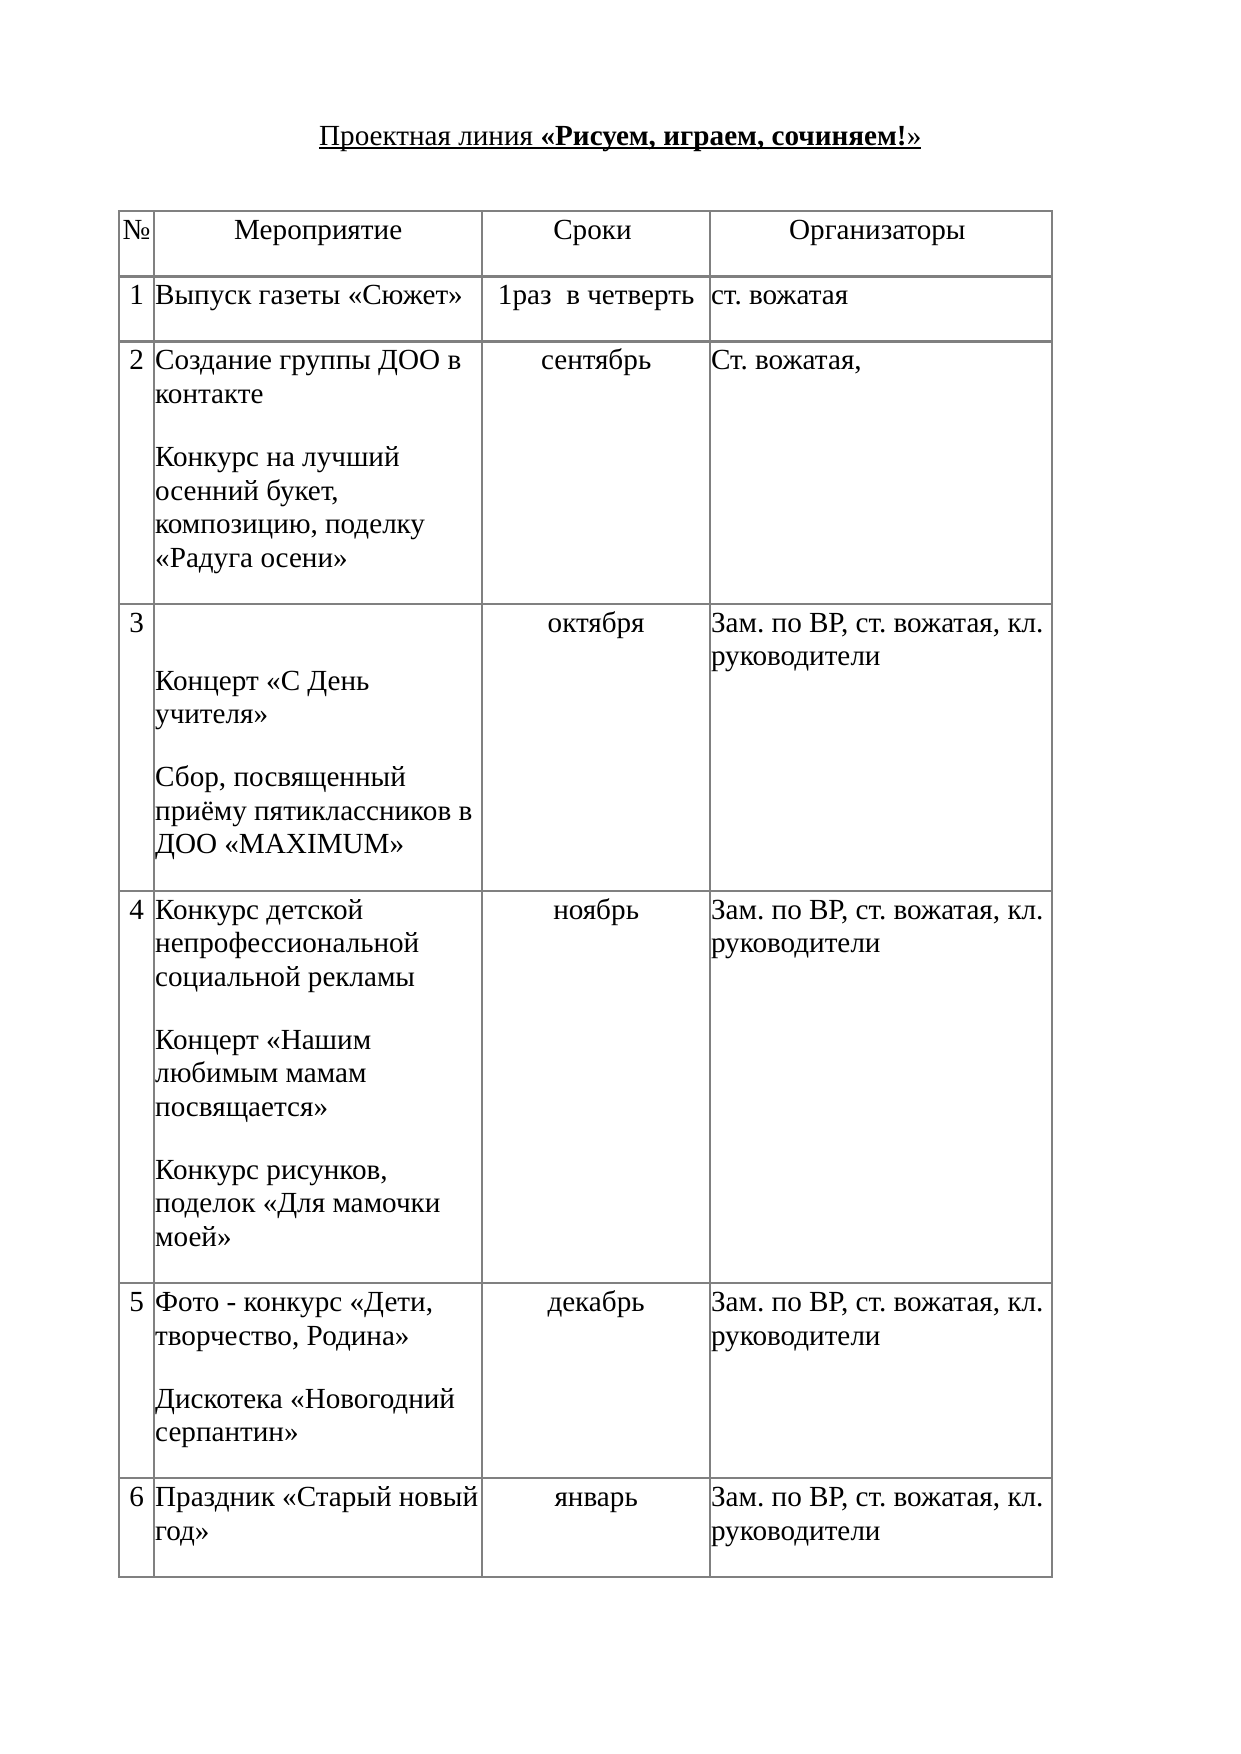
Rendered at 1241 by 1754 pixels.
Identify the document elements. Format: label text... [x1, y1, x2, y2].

table_cell Зам. по ВР, ст. вожатая, кл. руководители [711, 605, 1051, 890]
table_header Мероприятие [155, 212, 481, 275]
table_cell Создание группы ДОО в контакте Конкурс на лучший осенний букет, композицию, поделку «Радуга осени» [155, 343, 481, 603]
table_cell Конкурс детской непрофессиональной социальной рекламы Концерт «Нашим любимым мамам посвящается» Конкурс рисунков, поделок «Для мамочки моей» [155, 892, 481, 1282]
table_header Организаторы [711, 212, 1051, 275]
table_cell Зам. по ВР, ст. вожатая, кл. руководители [711, 1479, 1051, 1576]
table_cell ст. вожатая [711, 278, 1051, 340]
table_cell декабрь [483, 1284, 709, 1477]
table_cell 5 [120, 1284, 153, 1477]
table_cell Праздник «Старый новый год» [155, 1479, 481, 1576]
table_cell ноябрь [483, 892, 709, 1282]
table_cell октября [483, 605, 709, 890]
table_cell Выпуск газеты «Сюжет» [155, 278, 481, 340]
table_cell Концерт «С День учителя» Сбор, посвященный приёму пятиклассников в ДОО «MAXIMUM» [155, 605, 481, 890]
table_cell 1 [120, 278, 153, 340]
text Проектная линия «Рисуем, играем, сочиняем!» [118, 118, 1122, 152]
table_header № [120, 212, 153, 275]
table_cell 4 [120, 892, 153, 1282]
table_header Сроки [483, 212, 709, 275]
table_cell сентябрь [483, 343, 709, 603]
table_cell Зам. по ВР, ст. вожатая, кл. руководители [711, 892, 1051, 1282]
table_cell 1раз в четверть [483, 278, 709, 340]
table_cell Фото - конкурс «Дети, творчество, Родина» Дискотека «Новогодний серпантин» [155, 1284, 481, 1477]
table_cell Зам. по ВР, ст. вожатая, кл. руководители [711, 1284, 1051, 1477]
table_cell январь [483, 1479, 709, 1576]
table_cell 6 [120, 1479, 153, 1576]
table_cell 3 [120, 605, 153, 890]
table_cell 2 [120, 343, 153, 603]
table_cell Ст. вожатая, [711, 343, 1051, 603]
